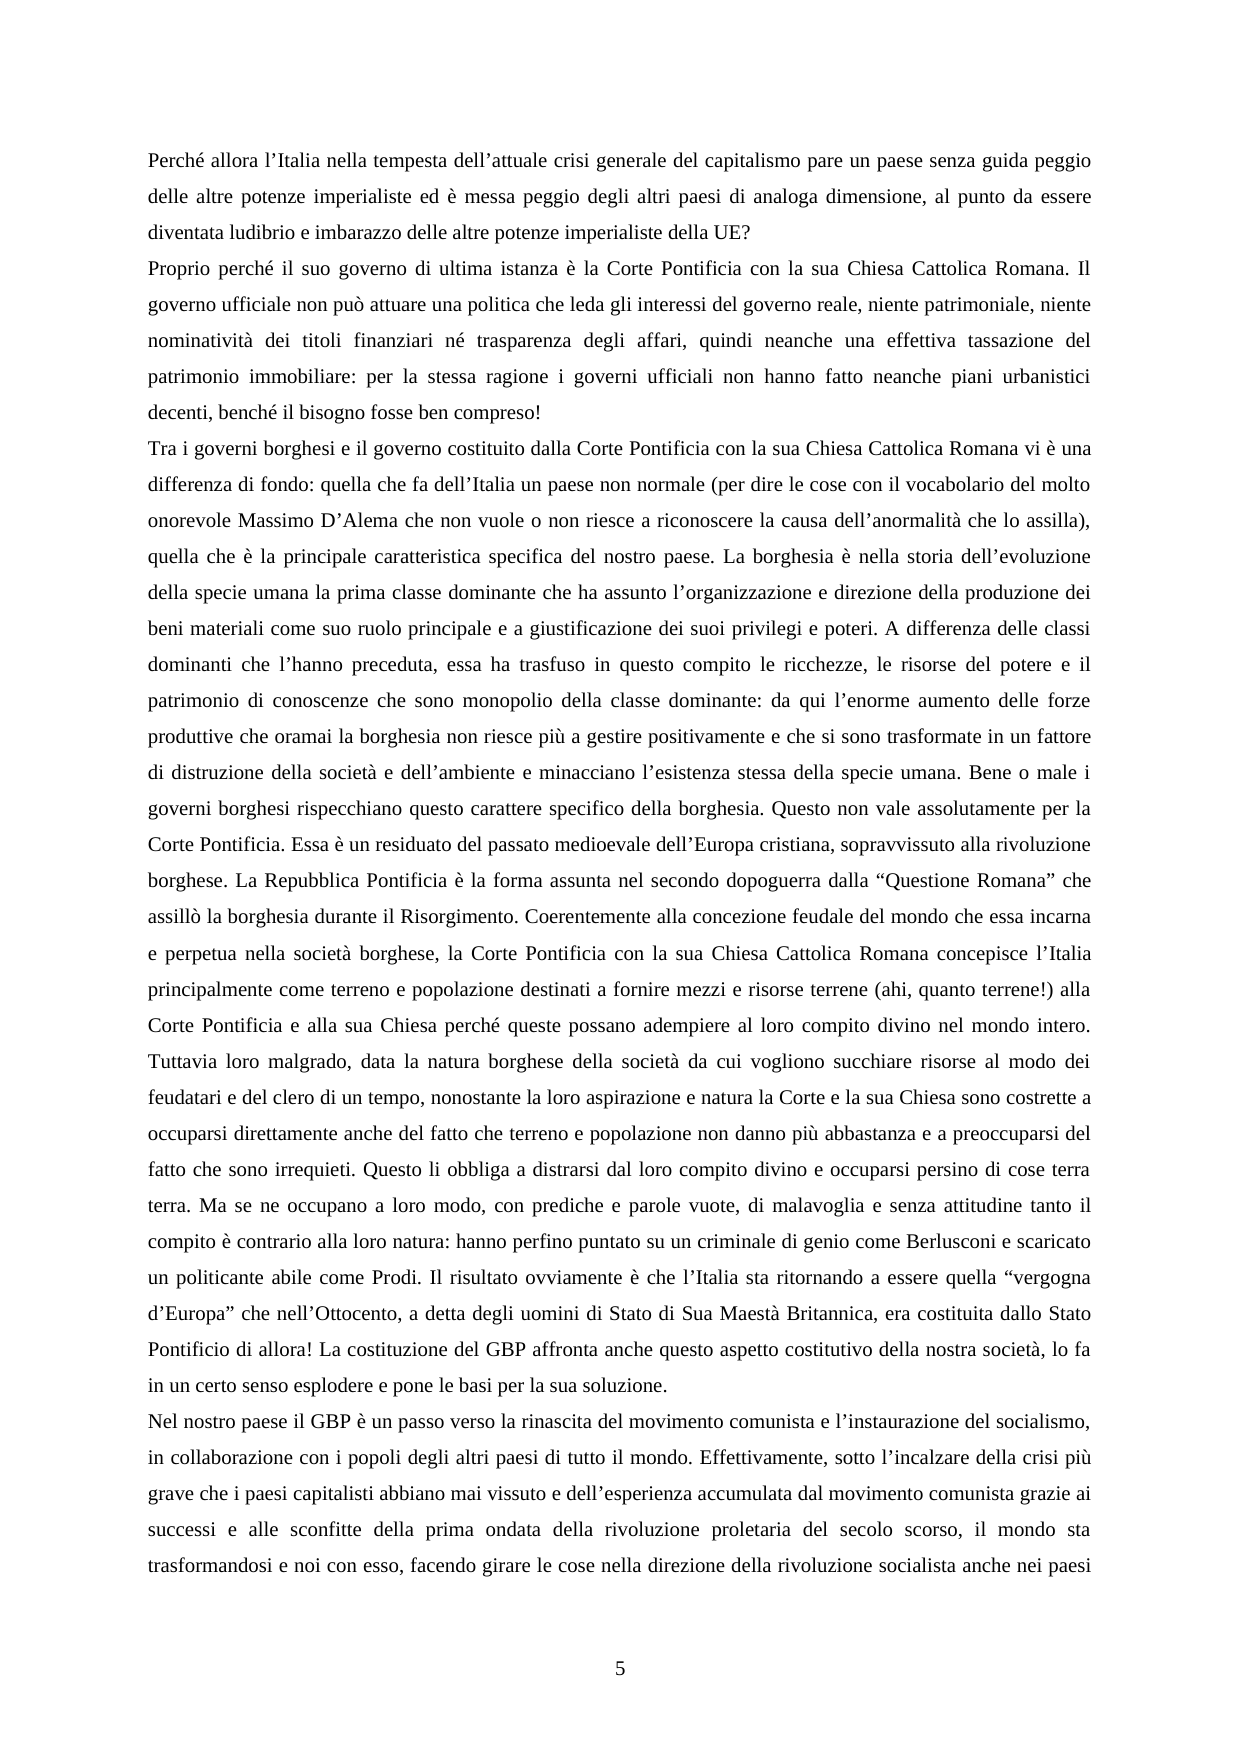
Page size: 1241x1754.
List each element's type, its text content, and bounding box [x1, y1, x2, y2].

text Nel nostro paese il GBP è un passo verso la rinascita del movimento comunista e l’instaurazione del socialismo, in collaborazione con i popoli degli altri paesi di tutto il mondo. Effettivamente, sotto l’incalzare della crisi più grave che i paesi capitalisti abbiano mai vissuto e dell’esperienza accumulata dal movimento comunista grazie ai successi e alle sconfitte della prima ondata della rivoluzione proletaria del secolo scorso, il mondo sta trasformandosi e noi con esso, facendo girare le cose nella direzione della rivoluzione socialista anche nei paesi [148, 1409, 1093, 1577]
text Proprio perché il suo governo di ultima istanza è la Corte Pontificia con la sua Chiesa Cattolica Romana. Il governo ufficiale non può attuare una politica che leda gli interessi del governo reale, niente patrimoniale, niente nominatività dei titoli finanziari né trasparenza degli affari, quindi neanche una effettiva tassazione del patrimonio immobiliare: per la stessa ragione i governi ufficiali non hanno fatto neanche piani urbanistici decenti, benché il bisogno fosse ben compreso! [148, 256, 1093, 424]
text Tra i governi borghesi e il governo costituito dalla Corte Pontificia con la sua Chiesa Cattolica Romana vi è una differenza di fondo: quella che fa dell’Italia un paese non normale (per dire le cose con il vocabolario del molto onorevole Massimo D’Alema che non vuole o non riesce a riconoscere la causa dell’anormalità che lo assilla), quella che è la principale caratteristica specifica del nostro paese. La borghesia è nella storia dell’evoluzione della specie umana la prima classe dominante che ha assunto l’organizzazione e direzione della produzione dei beni materiali come suo ruolo principale e a giustificazione dei suoi privilegi e poteri. A differenza delle classi dominanti che l’hanno preceduta, essa ha trasfuso in questo compito le ricchezze, le risorse del potere e il patrimonio di conoscenze che sono monopolio della classe dominante: da qui l’enorme aumento delle forze produttive che oramai la borghesia non riesce più a gestire positivamente e che si sono trasformate in un fattore di distruzione della società e dell’ambiente e minacciano l’esistenza stessa della specie umana. Bene o male i governi borghesi rispecchiano questo carattere specifico della borghesia. Questo non vale assolutamente per la Corte Pontificia. Essa è un residuato del passato medioevale dell’Europa cristiana, sopravvissuto alla rivoluzione borghese. La Repubblica Pontificia è la forma assunta nel secondo dopoguerra dalla “Questione Romana” che assillò la borghesia durante il Risorgimento. Coerentemente alla concezione feudale del mondo che essa incarna e perpetua nella società borghese, la Corte Pontificia con la sua Chiesa Cattolica Romana concepisce l’Italia principalmente come terreno e popolazione destinati a fornire mezzi e risorse terrene (ahi, quanto terrene!) alla Corte Pontificia e alla sua Chiesa perché queste possano adempiere al loro compito divino nel mondo intero. Tuttavia loro malgrado, data la natura borghese della società da cui vogliono succhiare risorse al modo dei feudatari e del clero di un tempo, nonostante la loro aspirazione e natura la Corte e la sua Chiesa sono costrette a occuparsi direttamente anche del fatto che terreno e popolazione non danno più abbastanza e a preoccuparsi del fatto che sono irrequieti. Questo li obbliga a distrarsi dal loro compito divino e occuparsi persino di cose terra terra. Ma se ne occupano a loro modo, con prediche e parole vuote, di malavoglia e senza attitudine tanto il compito è contrario alla loro natura: hanno perfino puntato su un criminale di genio come Berlusconi e scaricato un politicante abile come Prodi. Il risultato ovviamente è che l’Italia sta ritornando a essere quella “vergogna d’Europa” che nell’Ottocento, a detta degli uomini di Stato di Sua Maestà Britannica, era costituita dallo Stato Pontificio di allora! La costituzione del GBP affronta anche questo aspetto costitutivo della nostra società, lo fa in un certo senso esplodere e pone le basi per la sua soluzione. [148, 436, 1093, 1397]
text Perché allora l’Italia nella tempesta dell’attuale crisi generale del capitalismo pare un paese senza guida peggio delle altre potenze imperialiste ed è messa peggio degli altri paesi di analoga dimensione, al punto da essere diventata ludibrio e imbarazzo delle altre potenze imperialiste della UE? [148, 148, 1093, 244]
